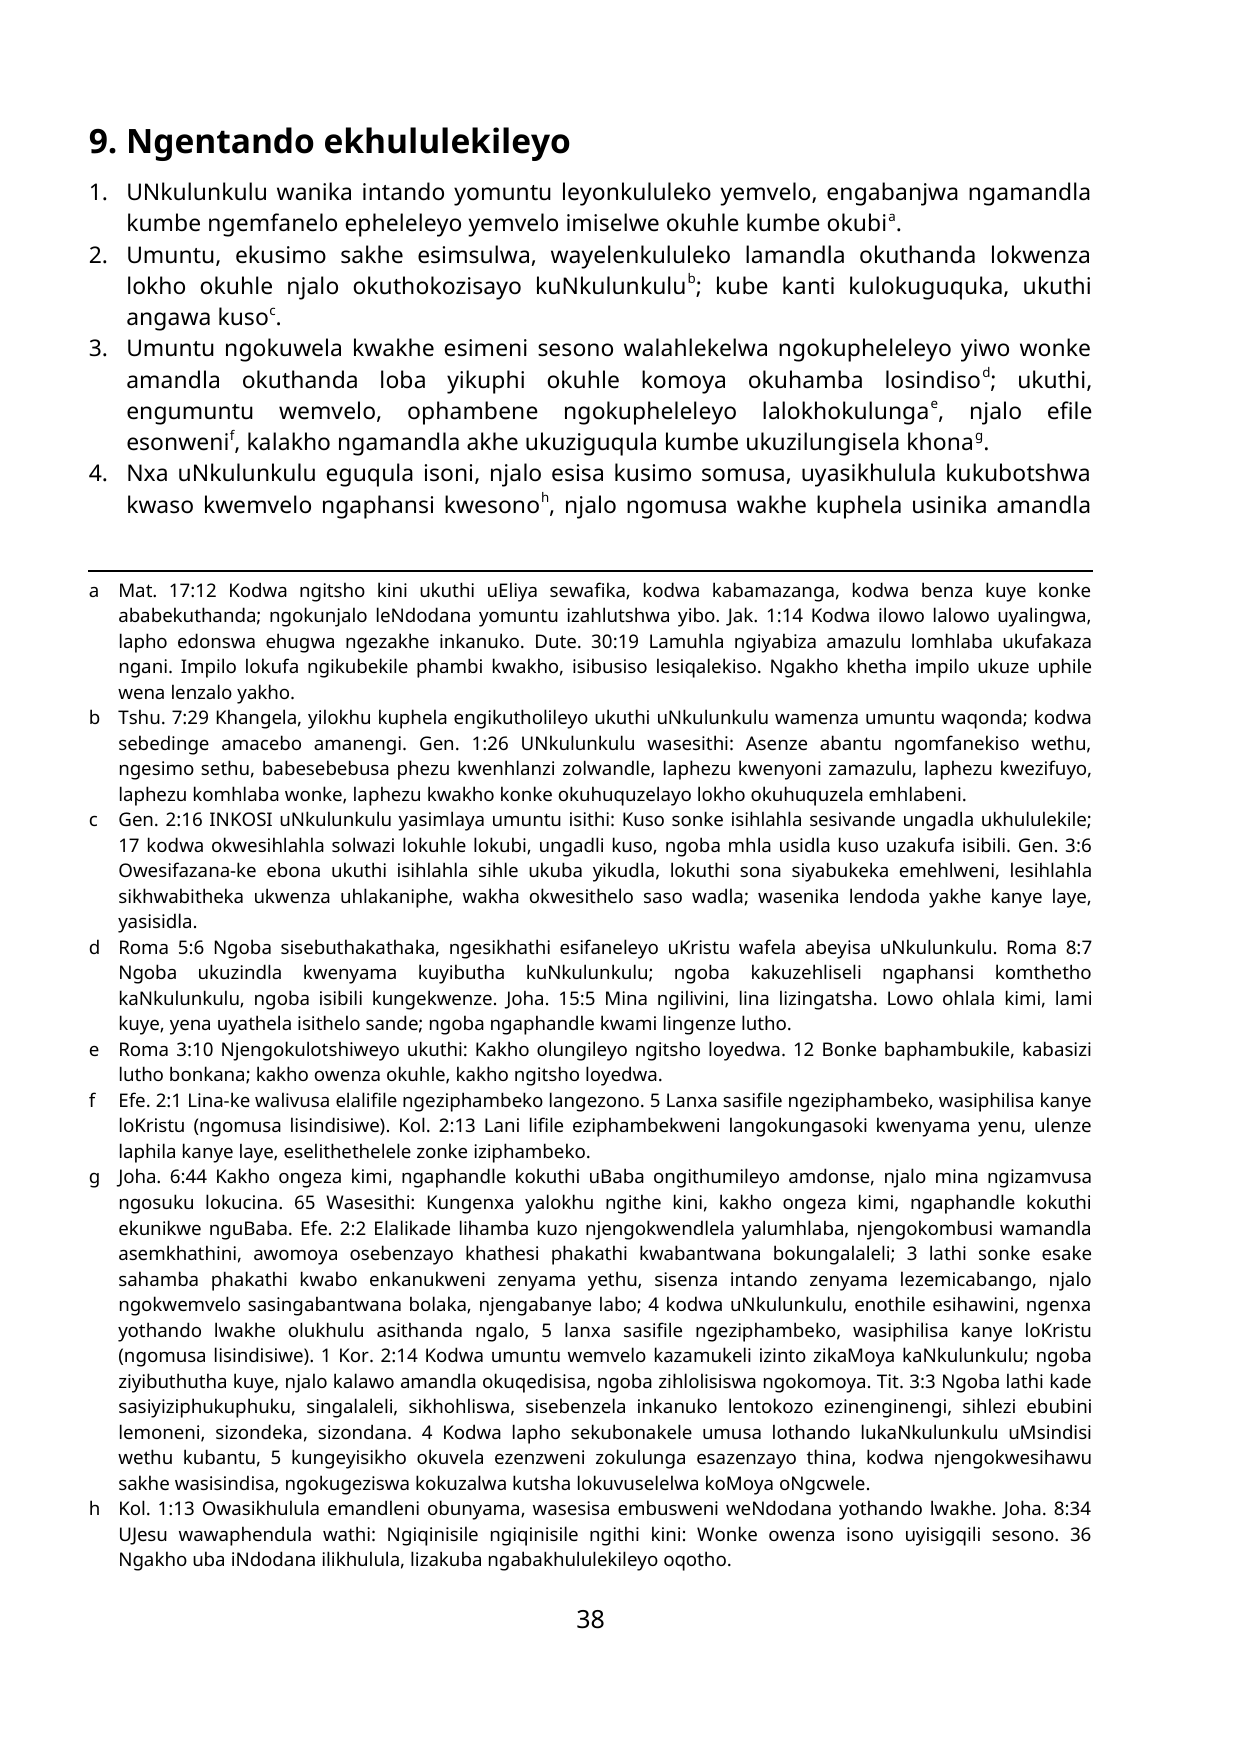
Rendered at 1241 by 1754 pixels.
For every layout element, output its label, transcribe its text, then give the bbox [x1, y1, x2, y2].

list Umuntu, ekusimo sakhe esimsulwa, wayelenkululeko lamandla okuthanda lokwenza lokho okuhle njalo okuthokozisayo kuNkulunkulu; kube kanti kulokuguquka, ukuthi angawa kuso. [88, 239, 1092, 332]
list Kol. 1:13 Owasikhulula emandleni obunyama, wasesisa embusweni weNdodana yothando lwakhe. Joha. 8:34 UJesu wawaphendula wathi: Ngiqinisile ngiqinisile ngithi kini: Wonke owenza isono uyisigqili sesono. 36 Ngakho uba iNdodana ilikhulula, lizakuba ngabakhululekileyo oqotho. [88, 1496, 1092, 1572]
list Umuntu ngokuwela kwakhe esimeni sesono walahlekelwa ngokupheleleyo yiwo wonke amandla okuthanda loba yikuphi okuhle komoya okuhamba losindiso; ukuthi, engumuntu wemvelo, ophambene ngokupheleleyo lalokhokulunga, njalo efile esonweni, kalakho ngamandla akhe ukuziguqula kumbe ukuzilungisela khona. [88, 332, 1092, 457]
list Gen. 2:16 INKOSI uNkulunkulu yasimlaya umuntu isithi: Kuso sonke isihlahla sesivande ungadla ukhululekile; 17 kodwa okwesihlahla solwazi lokuhle lokubi, ungadli kuso, ngoba mhla usidla kuso uzakufa isibili. Gen. 3:6 Owesifazana-ke ebona ukuthi isihlahla sihle ukuba yikudla, lokuthi sona siyabukeka emehlweni, lesihlahla sikhwabitheka ukwenza uhlakaniphe, wakha okwesithelo saso wadla; wasenika lendoda yakhe kanye laye, yasisidla. [88, 807, 1092, 934]
list Roma 5:6 Ngoba sisebuthakathaka, ngesikhathi esifaneleyo uKristu wafela abeyisa uNkulunkulu. Roma 8:7 Ngoba ukuzindla kwenyama kuyibutha kuNkulunkulu; ngoba kakuzehliseli ngaphansi komthetho kaNkulunkulu, ngoba isibili kungekwenze. Joha. 15:5 Mina ngilivini, lina lizingatsha. Lowo ohlala kimi, lami kuye, yena uyathela isithelo sande; ngoba ngaphandle kwami lingenze lutho. [88, 934, 1092, 1036]
list Mat. 17:12 Kodwa ngitsho kini ukuthi uEliya sewafika, kodwa kabamazanga, kodwa benza kuye konke ababekuthanda; ngokunjalo leNdodana yomuntu izahlutshwa yibo. Jak. 1:14 Kodwa ilowo lalowo uyalingwa, lapho edonswa ehugwa ngezakhe inkanuko. Dute. 30:19 Lamuhla ngiyabiza amazulu lomhlaba ukufakaza ngani. Impilo lokufa ngikubekile phambi kwakho, isibusiso lesiqalekiso. Ngakho khetha impilo ukuze uphile wena lenzalo yakho. [88, 577, 1092, 704]
list Efe. 2:1 Lina-ke walivusa elalifile ngeziphambeko langezono. 5 Lanxa sasifile ngeziphambeko, wasiphilisa kanye loKristu (ngomusa lisindisiwe). Kol. 2:13 Lani lifile eziphambekweni langokungasoki kwenyama yenu, ulenze laphila kanye laye, eselithethelele zonke iziphambeko. [88, 1087, 1092, 1164]
list UNkulunkulu wanika intando yomuntu leyonkululeko yemvelo, engabanjwa ngamandla kumbe ngemfanelo epheleleyo yemvelo imiselwe okuhle kumbe okubi. [88, 176, 1092, 239]
list Tshu. 7:29 Khangela, yilokhu kuphela engikutholileyo ukuthi uNkulunkulu wamenza umuntu waqonda; kodwa sebedinge amacebo amanengi. Gen. 1:26 UNkulunkulu wasesithi: Asenze abantu ngomfanekiso wethu, ngesimo sethu, babesebebusa phezu kwenhlanzi zolwandle, laphezu kwenyoni zamazulu, laphezu kwezifuyo, laphezu komhlaba wonke, laphezu kwakho konke okuhuquzelayo lokho okuhuquzela emhlabeni. [88, 704, 1092, 807]
list Nxa uNkulunkulu eguqula isoni, njalo esisa kusimo somusa, uyasikhulula kukubotshwa kwaso kwemvelo ngaphansi kwesono, njalo ngomusa wakhe kuphela usinika amandla [88, 457, 1092, 520]
list Joha. 6:44 Kakho ongeza kimi, ngaphandle kokuthi uBaba ongithumileyo amdonse, njalo mina ngizamvusa ngosuku lokucina. 65 Wasesithi: Kungenxa yalokhu ngithe kini, kakho ongeza kimi, ngaphandle kokuthi ekunikwe nguBaba. Efe. 2:2 Elalikade lihamba kuzo njengokwendlela yalumhlaba, njengokombusi wamandla asemkhathini, awomoya osebenzayo khathesi phakathi kwabantwana bokungalaleli; 3 lathi sonke esake sahamba phakathi kwabo enkanukweni zenyama yethu, sisenza intando zenyama lezemicabango, njalo ngokwemvelo sasingabantwana bolaka, njengabanye labo; 4 kodwa uNkulunkulu, enothile esihawini, ngenxa yothando lwakhe olukhulu asithanda ngalo, 5 lanxa sasifile ngeziphambeko, wasiphilisa kanye loKristu (ngomusa lisindisiwe). 1 Kor. 2:14 Kodwa umuntu wemvelo kazamukeli izinto zikaMoya kaNkulunkulu; ngoba ziyibuthutha kuye, njalo kalawo amandla okuqedisisa, ngoba zihlolisiswa ngokomoya. Tit. 3:3 Ngoba lathi kade sasiyiziphukuphuku, singalaleli, sikhohliswa, sisebenzela inkanuko lentokozo ezinenginengi, sihlezi ebubini lemoneni, sizondeka, sizondana. 4 Kodwa lapho sekubonakele umusa lothando lukaNkulunkulu uMsindisi wethu kubantu, 5 kungeyisikho okuvela ezenzweni zokulunga esazenzayo thina, kodwa njengokwesihawu sakhe wasisindisa, ngokugeziswa kokuzalwa kutsha lokuvuselelwa koMoya oNgcwele. [88, 1164, 1092, 1496]
list Roma 3:10 Njengokulotshiweyo ukuthi: Kakho olungileyo ngitsho loyedwa. 12 Bonke baphambukile, kabasizi lutho bonkana; kakho owenza okuhle, kakho ngitsho loyedwa. [88, 1036, 1092, 1087]
subtitle 9. Ngentando ekhululekileyo [88, 118, 1092, 164]
